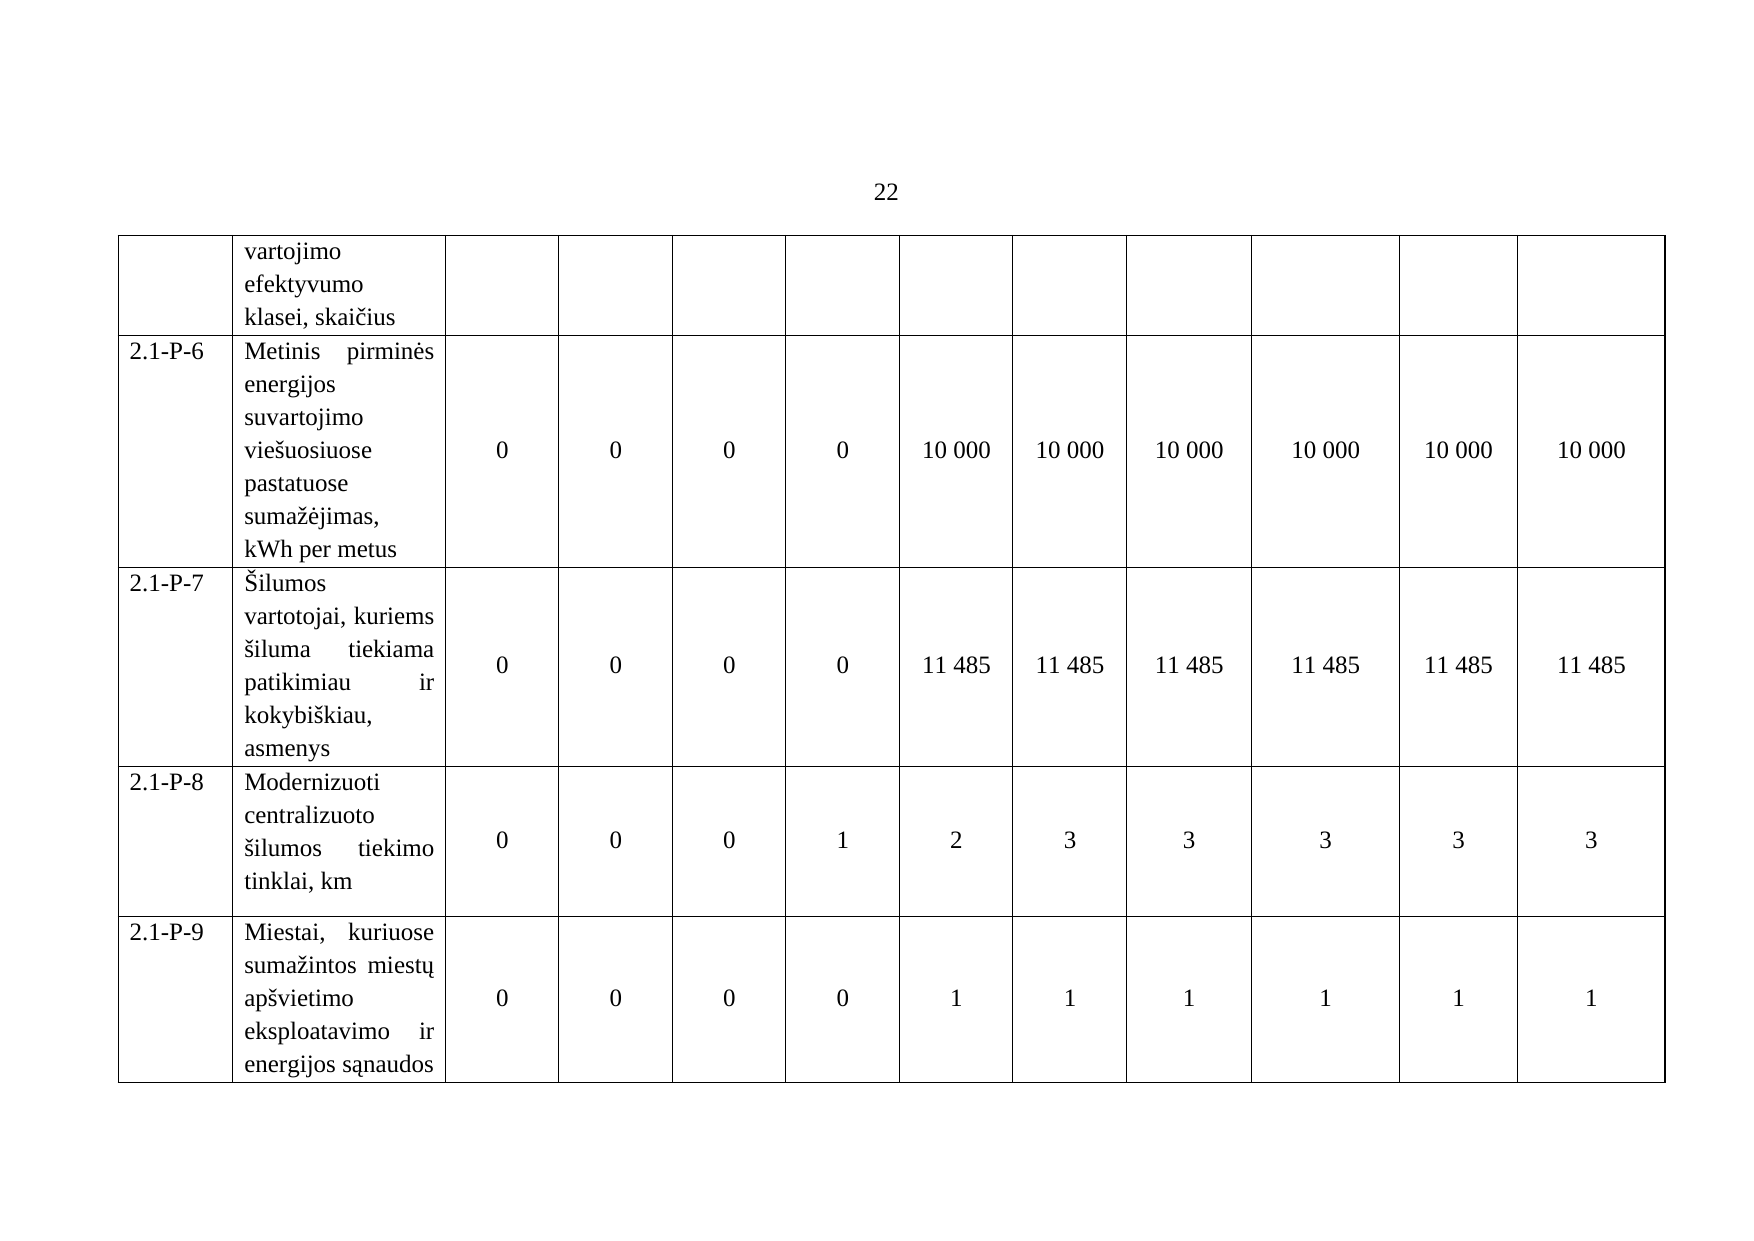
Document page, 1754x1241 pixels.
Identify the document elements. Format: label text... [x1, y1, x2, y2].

table_cell 2.1-P-6 [119, 336, 232, 567]
table_cell Modernizuoti centralizuoto šilumos tiekimo tinklai, km [233, 767, 445, 916]
table_cell 10 000 [1518, 336, 1664, 567]
table_cell 0 [786, 568, 899, 766]
table_cell vartojimo efektyvumo klasei, skaičius [233, 236, 445, 335]
table_cell 0 [673, 336, 785, 567]
table_cell 3 [1400, 767, 1517, 916]
table_cell 1 [1518, 917, 1664, 1082]
table_cell 2.1-P-7 [119, 568, 232, 766]
table_cell [119, 236, 232, 335]
table_cell [1013, 236, 1126, 335]
table_cell [786, 236, 899, 335]
table_cell 11 485 [1127, 568, 1251, 766]
table_cell [673, 236, 785, 335]
table_cell 2 [900, 767, 1012, 916]
table_cell 3 [1518, 767, 1664, 916]
table_cell 0 [446, 336, 558, 567]
table_cell [446, 236, 558, 335]
table_cell 0 [559, 917, 672, 1082]
table_cell 3 [1252, 767, 1399, 916]
table_cell 0 [786, 917, 899, 1082]
table_cell 3 [1127, 767, 1251, 916]
table_cell 0 [559, 568, 672, 766]
table_cell 0 [446, 767, 558, 916]
table_cell 1 [900, 917, 1012, 1082]
table_cell 11 485 [1400, 568, 1517, 766]
table_cell 10 000 [1013, 336, 1126, 567]
table_cell [1518, 236, 1664, 335]
table_cell 1 [1400, 917, 1517, 1082]
table_cell Šilumos vartotojai, kuriems šiluma tiekiama patikimiau ir kokybiškiau, asmenys [233, 568, 445, 766]
table_cell 0 [673, 568, 785, 766]
table_cell 0 [786, 336, 899, 567]
table_cell 10 000 [900, 336, 1012, 567]
table_cell 1 [1013, 917, 1126, 1082]
table_cell 1 [786, 767, 899, 916]
table_cell [559, 236, 672, 335]
table_cell [1400, 236, 1517, 335]
table_cell 11 485 [1252, 568, 1399, 766]
table_cell [900, 236, 1012, 335]
table_cell 11 485 [1013, 568, 1126, 766]
table_cell 10 000 [1400, 336, 1517, 567]
table_cell [1127, 236, 1251, 335]
table_cell 0 [673, 917, 785, 1082]
table_cell 10 000 [1127, 336, 1251, 567]
table_cell Miestai, kuriuose sumažintos miestų apšvietimo eksploatavimo ir energijos sąnaudos [233, 917, 445, 1082]
table_cell 11 485 [900, 568, 1012, 766]
table_cell 3 [1013, 767, 1126, 916]
table_cell [1252, 236, 1399, 335]
table_cell 0 [559, 336, 672, 567]
table_cell 1 [1127, 917, 1251, 1082]
table_cell 2.1-P-8 [119, 767, 232, 916]
table_cell 2.1-P-9 [119, 917, 232, 1082]
table_cell 0 [673, 767, 785, 916]
table_cell 10 000 [1252, 336, 1399, 567]
table_cell 1 [1252, 917, 1399, 1082]
table_cell 0 [446, 568, 558, 766]
table_cell 0 [559, 767, 672, 916]
table_cell Metinis pirminės energijos suvartojimo viešuosiuose pastatuose sumažėjimas, kWh per metus [233, 336, 445, 567]
table_cell 0 [446, 917, 558, 1082]
table_cell 11 485 [1518, 568, 1664, 766]
